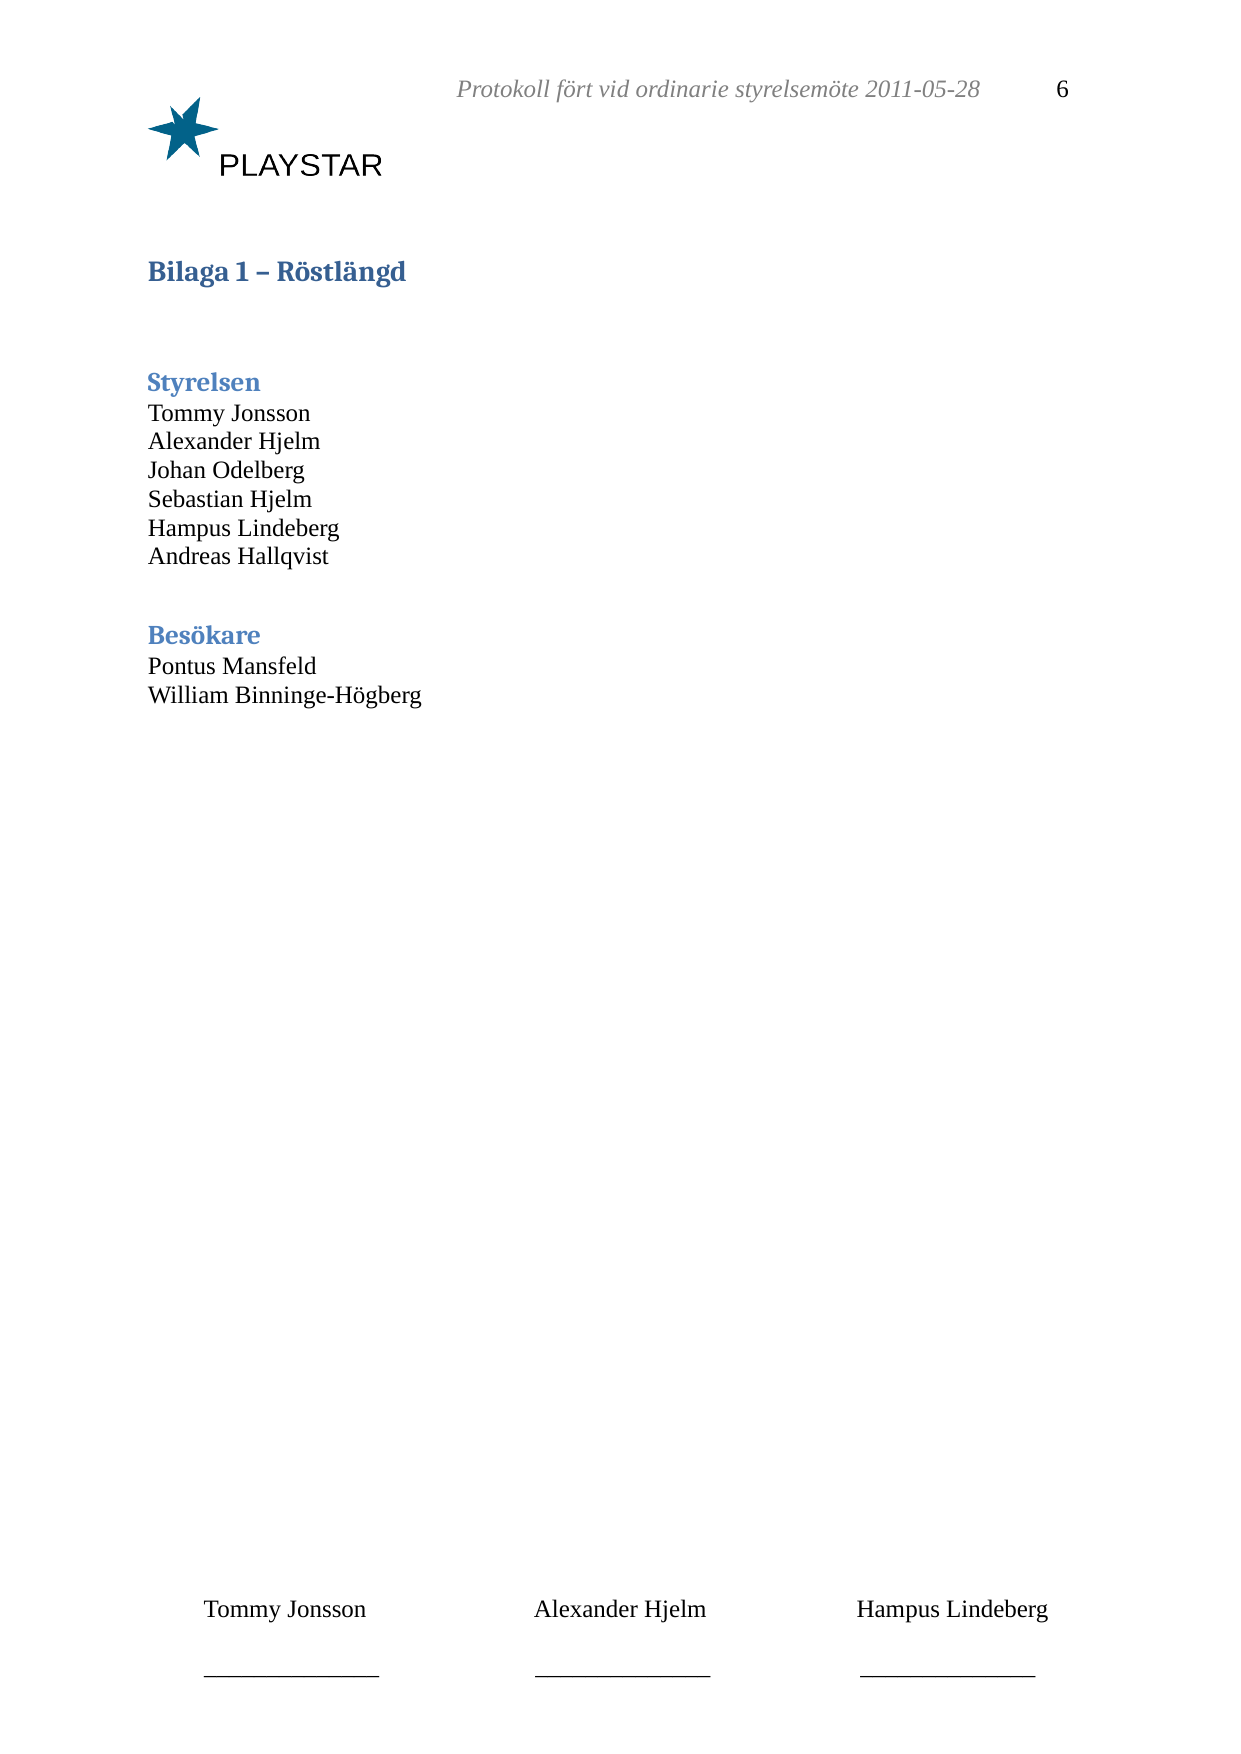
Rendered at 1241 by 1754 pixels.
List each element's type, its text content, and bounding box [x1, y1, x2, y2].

text Hampus Lindeberg [148, 513, 1092, 541]
text Sebastian Hjelm [148, 484, 1092, 513]
text Johan Odelberg [148, 455, 1092, 484]
text Pontus Mansfeld [148, 651, 1092, 680]
subtitle Bilaga 1 – Röstlängd [148, 255, 1092, 288]
subtitle Styrelsen [148, 367, 1092, 398]
text Tommy Jonsson Alexander Hjelm [148, 398, 1092, 455]
subtitle Besökare [148, 620, 1092, 651]
text William Binninge-Högberg [148, 680, 1092, 708]
text Andreas Hallqvist [148, 541, 1092, 570]
